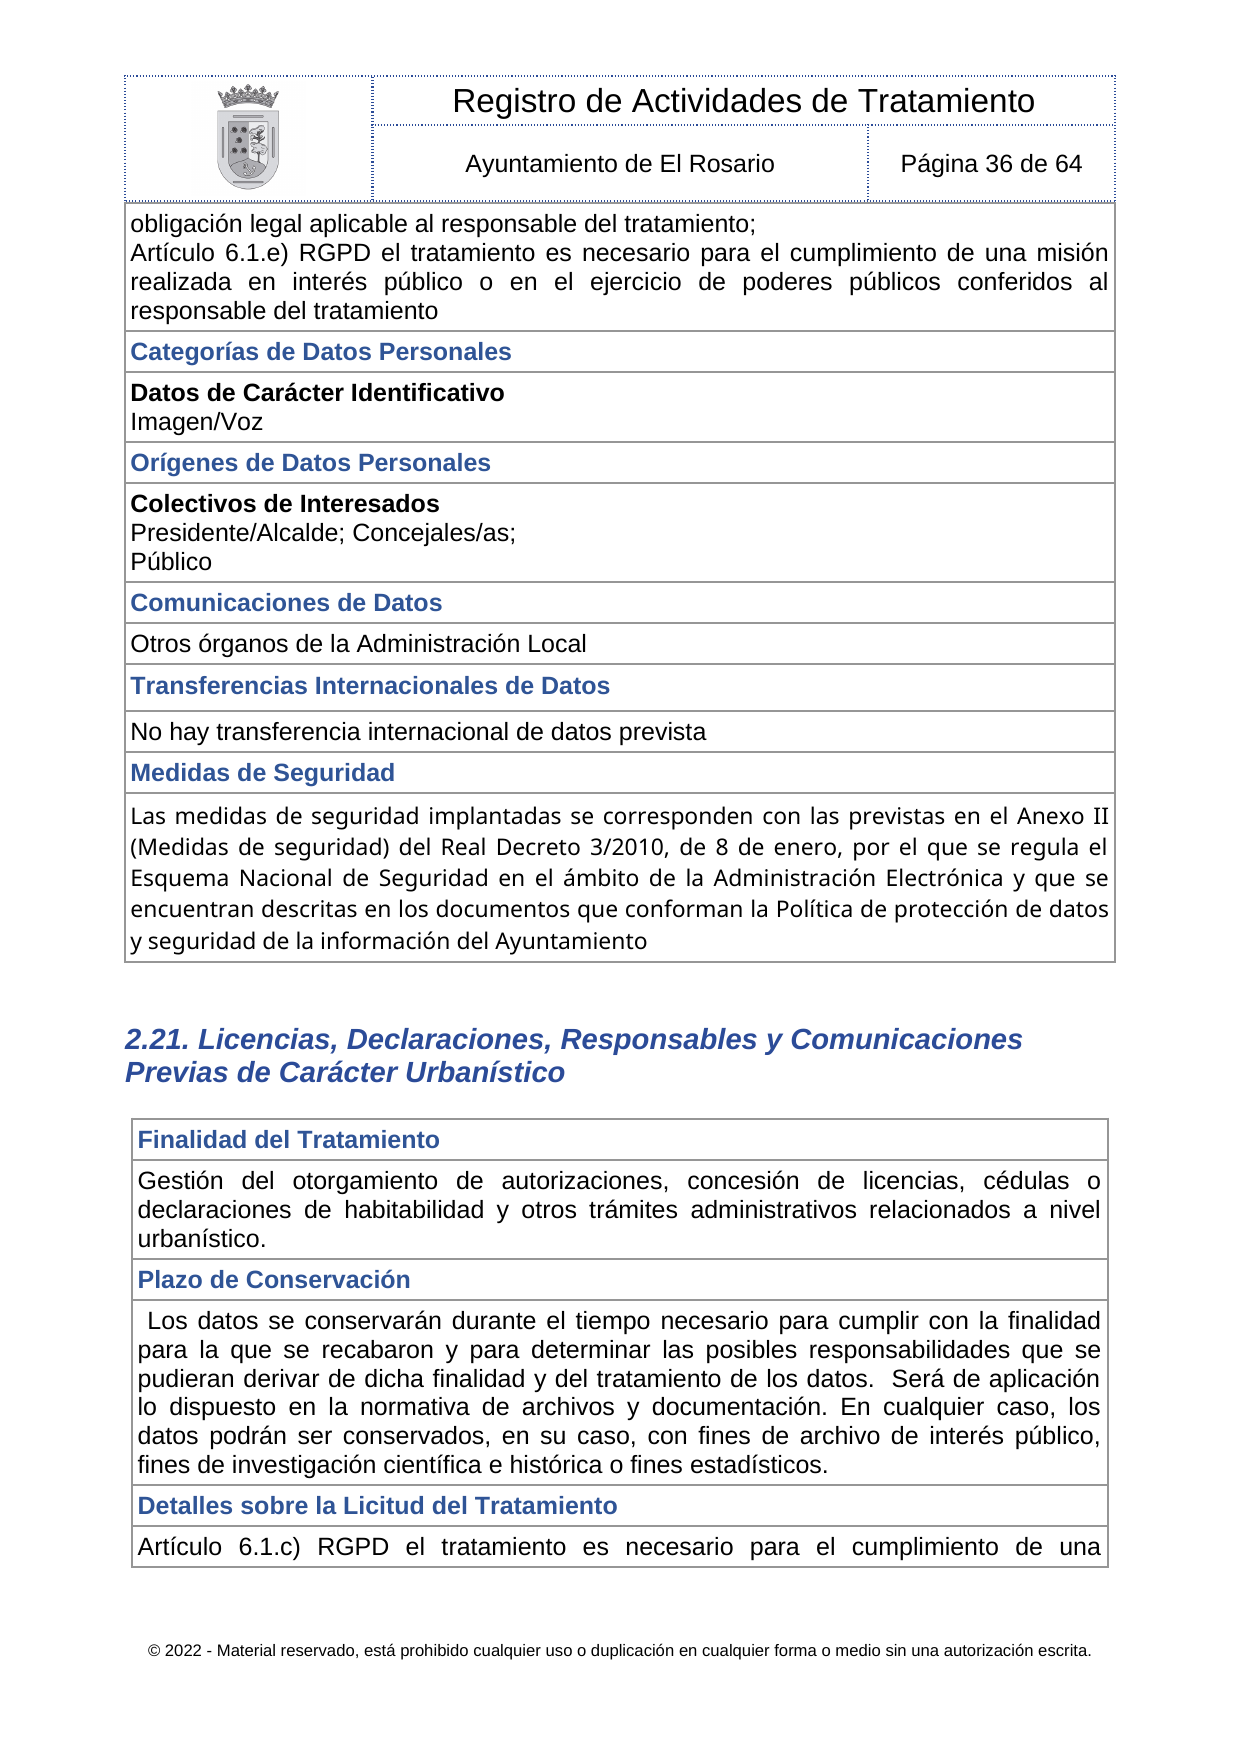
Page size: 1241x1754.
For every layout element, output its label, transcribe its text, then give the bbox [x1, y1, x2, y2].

table_cell Colectivos de Interesados Presidente/Alcalde; Concejales/as; Público [126, 484, 1114, 581]
table_cell Comunicaciones de Datos [126, 583, 1114, 622]
table_cell Detalles sobre la Licitud del Tratamiento [133, 1486, 1107, 1525]
table_cell Orígenes de Datos Personales [126, 443, 1114, 482]
table_cell Las medidas de seguridad implantadas se corresponden con las previstas en el Anexo II (Medidas de seguridad) del Real Decreto 3/2010, de 8 de enero, por el que se regula el Esquema Nacional de Seguridad en el ámbito de la Administración Electrónica y que se encuentran descritas en los documentos que conforman la Política de protección de datos y seguridad de la información del Ayuntamiento [126, 794, 1114, 961]
table_cell Datos de Carácter Identificativo Imagen/Voz [126, 373, 1114, 441]
table_cell Gestión del otorgamiento de autorizaciones, concesión de licencias, cédulas o declaraciones de habitabilidad y otros trámites administrativos relacionados a nivel urbanístico. [133, 1161, 1107, 1257]
table_cell Otros órganos de la Administración Local [126, 624, 1114, 663]
table_header Finalidad del Tratamiento [133, 1120, 1107, 1159]
table_cell obligación legal aplicable al responsable del tratamiento; Artículo 6.1.e) RGPD el tratamiento es necesario para el cumplimiento de una misión realizada en interés público o en el ejercicio de poderes públicos conferidos al responsable del tratamiento [126, 204, 1114, 329]
picture [191, 81, 306, 196]
table_cell Categorías de Datos Personales [126, 332, 1114, 371]
table_cell Plazo de Conservación [133, 1260, 1107, 1299]
table_cell No hay transferencia internacional de datos prevista [126, 712, 1114, 751]
table_cell Medidas de Seguridad [126, 753, 1114, 792]
table_cell Artículo 6.1.c) RGPD el tratamiento es necesario para el cumplimiento de una [133, 1527, 1107, 1566]
table_cell Transferencias Internacionales de Datos [126, 665, 1114, 710]
table_cell Los datos se conservarán durante el tiempo necesario para cumplir con la finalidad para la que se recabaron y para determinar las posibles responsabilidades que se pudieran derivar de dicha finalidad y del tratamiento de los datos. Será de aplicación lo dispuesto en la normativa de archivos y documentación. En cualquier caso, los datos podrán ser conservados, en su caso, con fines de archivo de interés público, fines de investigación científica e histórica o fines estadísticos. [133, 1301, 1107, 1484]
subtitle 2.21. Licencias, Declaraciones, Responsables y Comunicaciones Previas de Carácter Urbanístico [125, 1022, 1115, 1089]
